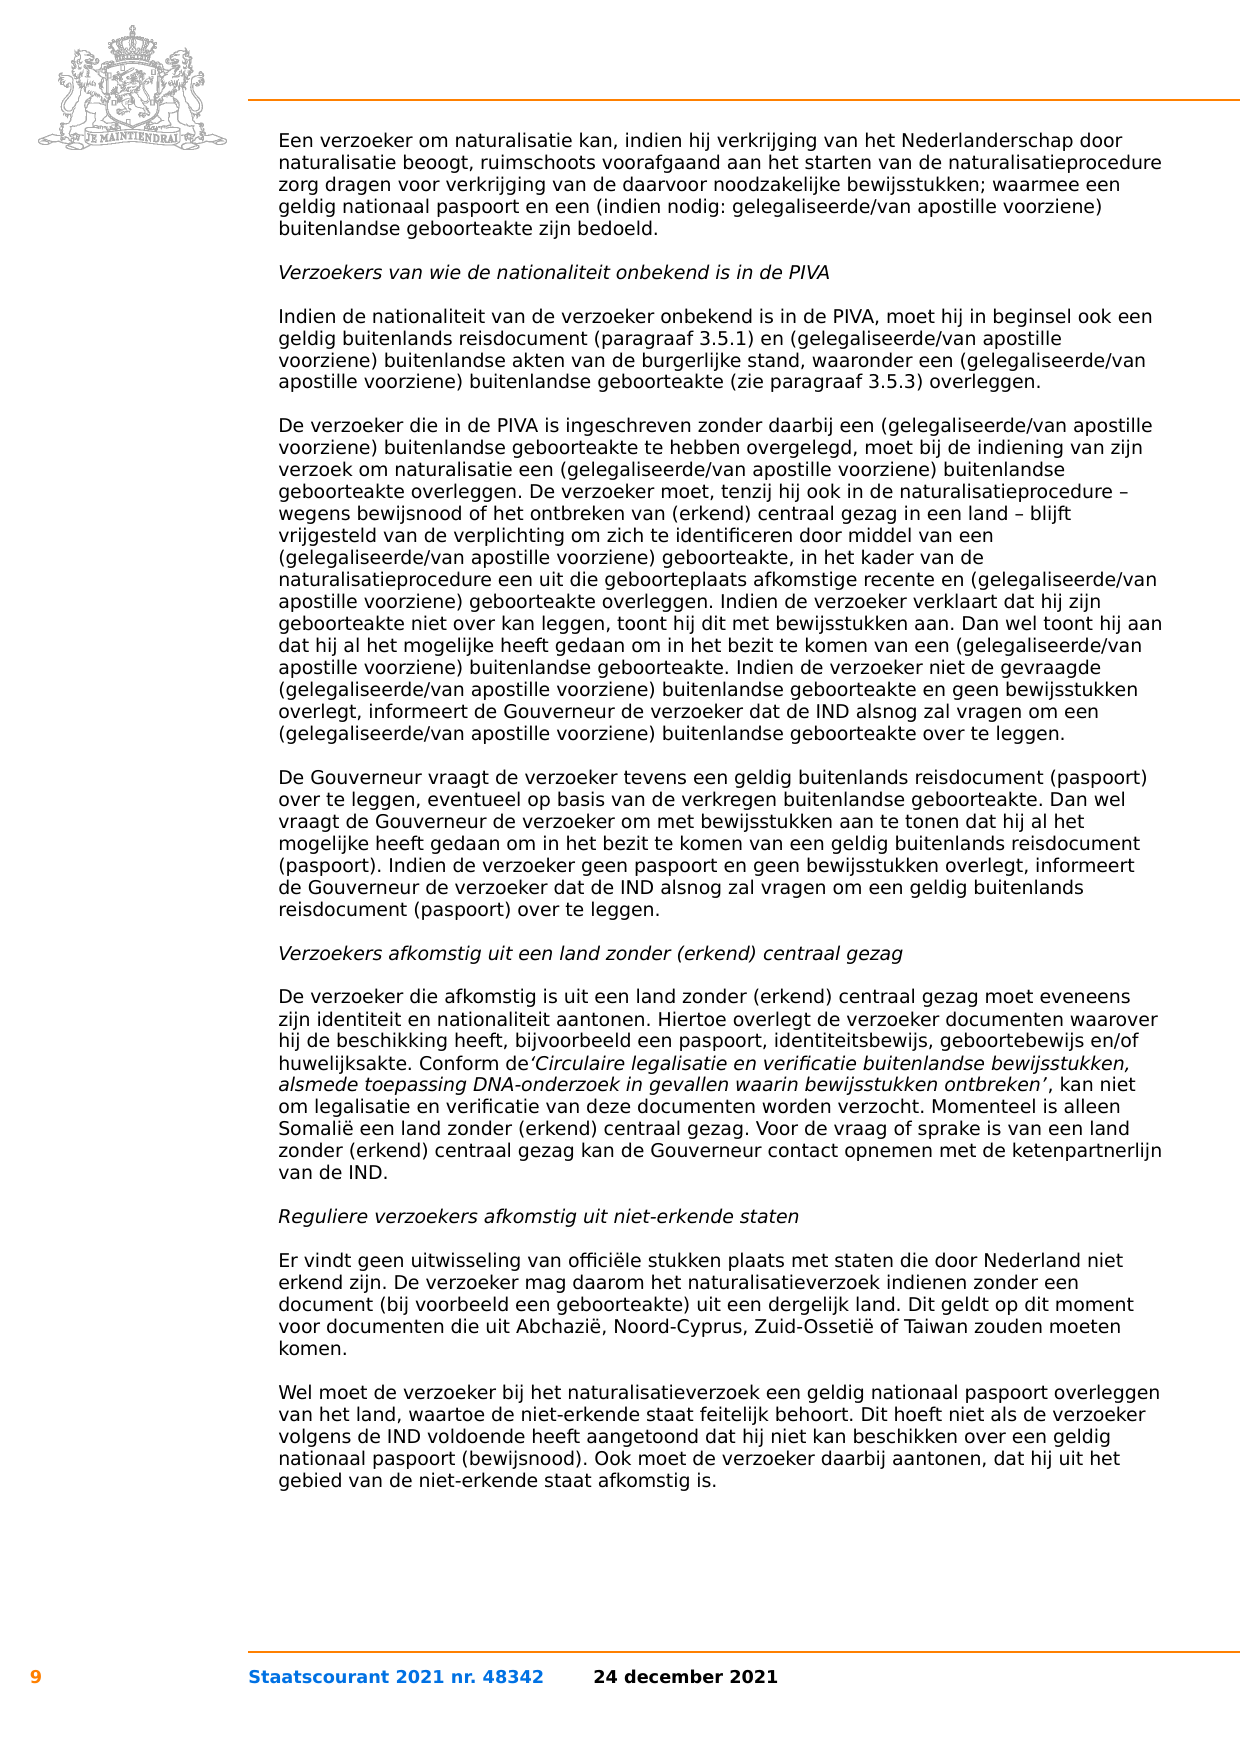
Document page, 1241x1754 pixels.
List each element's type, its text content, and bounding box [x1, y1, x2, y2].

text Indien de nationaliteit van de verzoeker onbekend is in de PIVA, moet hij in beginsel ook een geldig buitenlands reisdocument (paragraaf 3.5.1) en (gelegaliseerde/van apostille voorziene) buitenlandse akten van de burgerlijke stand, waaronder een (gelegaliseerde/van apostille voorziene) buitenlandse geboorteakte (zie paragraaf 3.5.3) overleggen. [278, 306, 1163, 393]
text Een verzoeker om naturalisatie kan, indien hij verkrijging van het Nederlanderschap door naturalisatie beoogt, ruimschoots voorafgaand aan het starten van de naturalisatieprocedure zorg dragen voor verkrijging van de daarvoor noodzakelijke bewijsstukken; waarmee een geldig nationaal paspoort en een (indien nodig: gelegaliseerde/van apostille voorziene) buitenlandse geboorteakte zijn bedoeld. [278, 130, 1163, 240]
subtitle Reguliere verzoekers afkomstig uit niet-erkende staten [278, 1206, 1163, 1228]
subtitle Verzoekers van wie de nationaliteit onbekend is in de PIVA [278, 262, 1163, 284]
text De verzoeker die afkomstig is uit een land zonder (erkend) centraal gezag moet eveneens zijn identiteit en nationaliteit aantonen. Hiertoe overlegt de verzoeker documenten waarover hij de beschikking heeft, bijvoorbeeld een paspoort, identiteitsbewijs, geboortebewijs en/of huwelijksakte. Conform de‘Circulaire legalisatie en verificatie buitenlandse bewijsstukken, alsmede toepassing DNA-onderzoek in gevallen waarin bewijsstukken ontbreken’, kan niet om legalisatie en verificatie van deze documenten worden verzocht. Momenteel is alleen Somalië een land zonder (erkend) centraal gezag. Voor de vraag of sprake is van een land zonder (erkend) centraal gezag kan de Gouverneur contact opnemen met de ketenpartnerlijn van de IND. [278, 986, 1163, 1184]
text De verzoeker die in de PIVA is ingeschreven zonder daarbij een (gelegaliseerde/van apostille voorziene) buitenlandse geboorteakte te hebben overgelegd, moet bij de indiening van zijn verzoek om naturalisatie een (gelegaliseerde/van apostille voorziene) buitenlandse geboorteakte overleggen. De verzoeker moet, tenzij hij ook in de naturalisatieprocedure – wegens bewijsnood of het ontbreken van (erkend) centraal gezag in een land – blijft vrijgesteld van de verplichting om zich te identificeren door middel van een (gelegaliseerde/van apostille voorziene) geboorteakte, in het kader van de naturalisatieprocedure een uit die geboorteplaats afkomstige recente en (gelegaliseerde/van apostille voorziene) geboorteakte overleggen. Indien de verzoeker verklaart dat hij zijn geboorteakte niet over kan leggen, toont hij dit met bewijsstukken aan. Dan wel toont hij aan dat hij al het mogelijke heeft gedaan om in het bezit te komen van een (gelegaliseerde/van apostille voorziene) buitenlandse geboorteakte. Indien de verzoeker niet de gevraagde (gelegaliseerde/van apostille voorziene) buitenlandse geboorteakte en geen bewijsstukken overlegt, informeert de Gouverneur de verzoeker dat de IND alsnog zal vragen om een (gelegaliseerde/van apostille voorziene) buitenlandse geboorteakte over te leggen. [278, 415, 1163, 745]
text De Gouverneur vraagt de verzoeker tevens een geldig buitenlands reisdocument (paspoort) over te leggen, eventueel op basis van de verkregen buitenlandse geboorteakte. Dan wel vraagt de Gouverneur de verzoeker om met bewijsstukken aan te tonen dat hij al het mogelijke heeft gedaan om in het bezit te komen van een geldig buitenlands reisdocument (paspoort). Indien de verzoeker geen paspoort en geen bewijsstukken overlegt, informeert de Gouverneur de verzoeker dat de IND alsnog zal vragen om een geldig buitenlands reisdocument (paspoort) over te leggen. [278, 767, 1163, 921]
text Er vindt geen uitwisseling van officiële stukken plaats met staten die door Nederland niet erkend zijn. De verzoeker mag daarom het naturalisatieverzoek indienen zonder een document (bij voorbeeld een geboorteakte) uit een dergelijk land. Dit geldt op dit moment voor documenten die uit Abchazië, Noord-Cyprus, Zuid-Ossetië of Taiwan zouden moeten komen. [278, 1250, 1163, 1360]
picture [38, 25, 227, 150]
subtitle Verzoekers afkomstig uit een land zonder (erkend) centraal gezag [278, 943, 1163, 964]
text Wel moet de verzoeker bij het naturalisatieverzoek een geldig nationaal paspoort overleggen van het land, waartoe de niet-erkende staat feitelijk behoort. Dit hoeft niet als de verzoeker volgens de IND voldoende heeft aangetoond dat hij niet kan beschikken over een geldig nationaal paspoort (bewijsnood). Ook moet de verzoeker daarbij aantonen, dat hij uit het gebied van de niet-erkende staat afkomstig is. [278, 1382, 1163, 1492]
